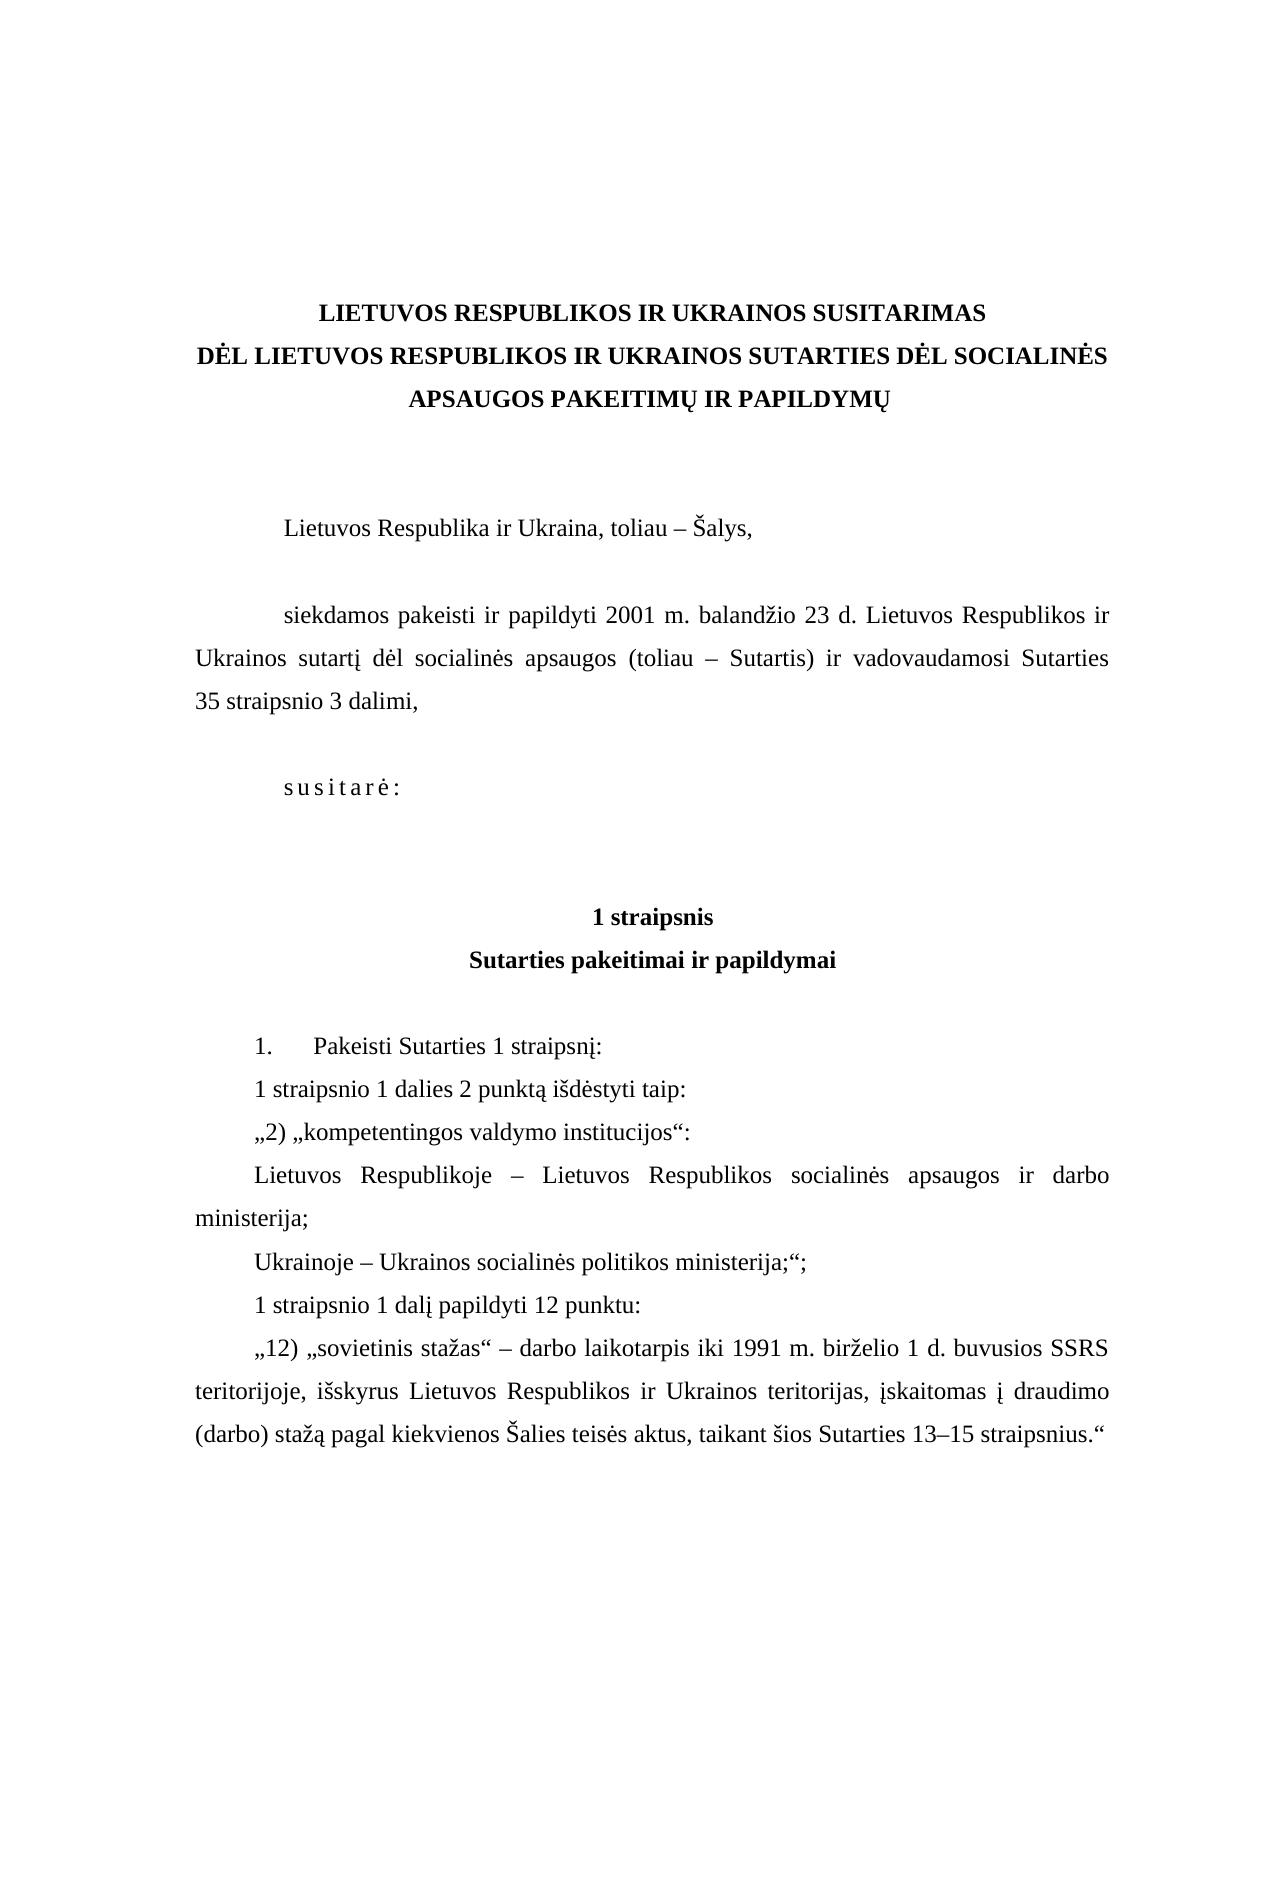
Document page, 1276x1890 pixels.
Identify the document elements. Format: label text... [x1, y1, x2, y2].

text susitarė: [195, 772, 1110, 801]
text Lietuvos Respublikoje – Lietuvos Respublikos socialinės apsaugos ir darbo ministerija; [195, 1160, 1110, 1232]
text Lietuvos Respublika ir Ukraina, toliau – Šalys, [195, 513, 1110, 542]
text Ukrainoje – Ukrainos socialinės politikos ministerija;“; [195, 1247, 1110, 1275]
text LIETUVOS RESPUBLIKOS IR UKRAINOS SUSITARIMAS [195, 298, 1110, 327]
text „2) „kompetentingos valdymo institucijos“: [195, 1117, 1110, 1146]
text „12) „sovietinis stažas“ – darbo laikotarpis iki 1991 m. birželio 1 d. buvusios SSRS teritorijoje, išskyrus Lietuvos Respublikos ir Ukrainos teritorijas, įskaitomas į draudimo (darbo) stažą pagal kiekvienos Šalies teisės aktus, taikant šios Sutarties 13–15 straipsnius.“ [195, 1333, 1110, 1448]
text Sutarties pakeitimai ir papildymai [195, 945, 1110, 973]
text 1 straipsnio 1 dalį papildyti 12 punktu: [195, 1290, 1110, 1318]
text siekdamos pakeisti ir papildyti 2001 m. balandžio 23 d. Lietuvos Respublikos ir Ukrainos sutartį dėl socialinės apsaugos (toliau – Sutartis) ir vadovaudamosi Sutarties 35 straipsnio 3 dalimi, [195, 600, 1110, 715]
text 1 straipsnis [195, 902, 1110, 930]
text 1. Pakeisti Sutarties 1 straipsnį: [195, 1031, 1110, 1060]
text 1 straipsnio 1 dalies 2 punktą išdėstyti taip: [195, 1074, 1110, 1103]
text DĖL LIETUVOS RESPUBLIKOS IR UKRAINOS SUTARTIES DĖL SOCIALINĖS APSAUGOS PAKEITIMŲ IR PAPILDYMŲ [195, 341, 1110, 413]
